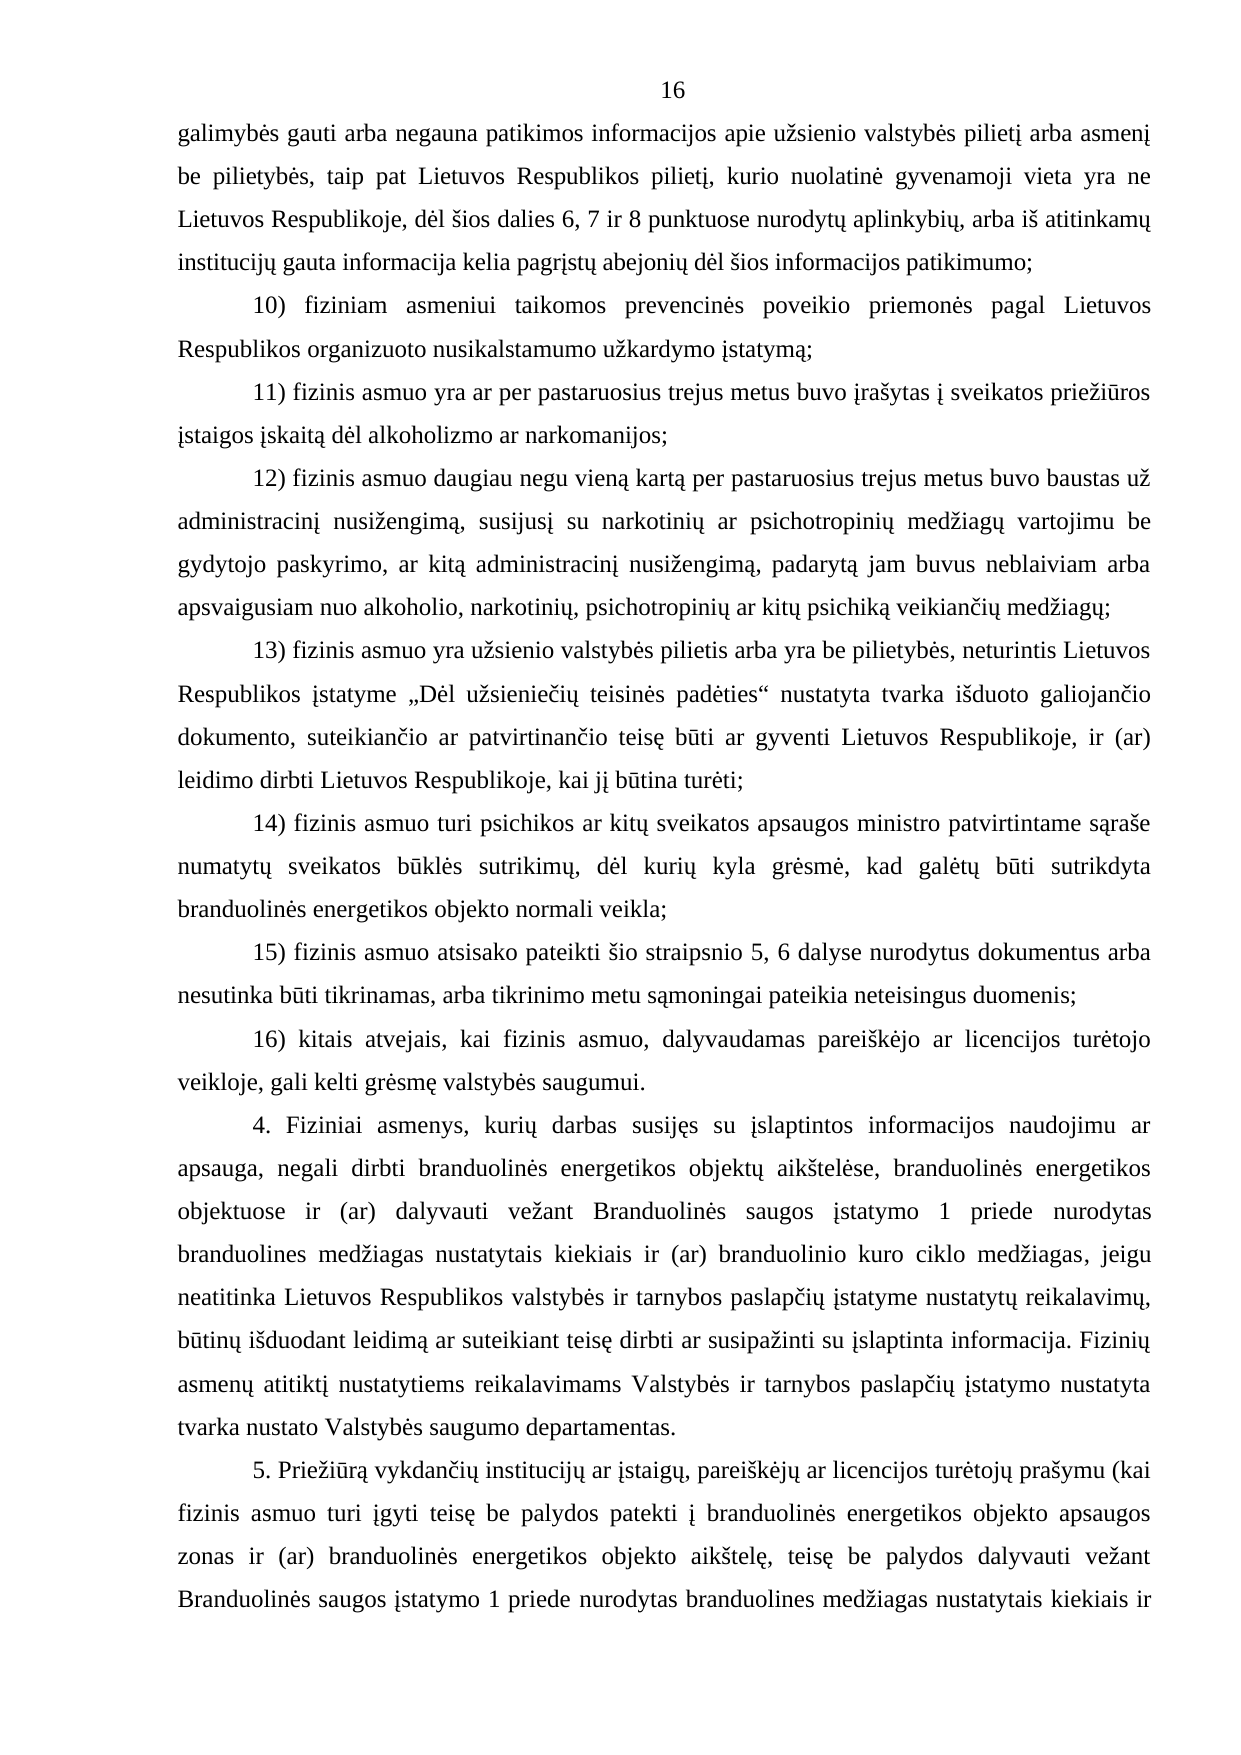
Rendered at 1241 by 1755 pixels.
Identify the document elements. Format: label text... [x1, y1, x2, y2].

text 4. Fiziniai asmenys, kurių darbas susijęs su įslaptintos informacijos naudojimu ar apsauga, negali dirbti branduolinės energetikos objektų aikštelėse, branduolinės energetikos objektuose ir (ar) dalyvauti vežant Branduolinės saugos įstatymo 1 priede nurodytas branduolines medžiagas nustatytais kiekiais ir (ar) branduolinio kuro ciklo medžiagas, jeigu neatitinka Lietuvos Respublikos valstybės ir tarnybos paslapčių įstatyme nustatytų reikalavimų, būtinų išduodant leidimą ar suteikiant teisę dirbti ar susipažinti su įslaptinta informacija. Fizinių asmenų atitiktį nustatytiems reikalavimams Valstybės ir tarnybos paslapčių įstatymo nustatyta tvarka nustato Valstybės saugumo departamentas. [177, 1110, 1152, 1441]
text galimybės gauti arba negauna patikimos informacijos apie užsienio valstybės pilietį arba asmenį be pilietybės, taip pat Lietuvos Respublikos pilietį, kurio nuolatinė gyvenamoji vieta yra ne Lietuvos Respublikoje, dėl šios dalies 6, 7 ir 8 punktuose nurodytų aplinkybių, arba iš atitinkamų institucijų gauta informacija kelia pagrįstų abejonių dėl šios informacijos patikimumo; [177, 118, 1152, 276]
text 15) fizinis asmuo atsisako pateikti šio straipsnio 5, 6 dalyse nurodytus dokumentus arba nesutinka būti tikrinamas, arba tikrinimo metu sąmoningai pateikia neteisingus duomenis; [177, 937, 1152, 1009]
text 5. Priežiūrą vykdančių institucijų ar įstaigų, pareiškėjų ar licencijos turėtojų prašymu (kai fizinis asmuo turi įgyti teisę be palydos patekti į branduolinės energetikos objekto apsaugos zonas ir (ar) branduolinės energetikos objekto aikštelę, teisę be palydos dalyvauti vežant Branduolinės saugos įstatymo 1 priede nurodytas branduolines medžiagas nustatytais kiekiais ir [177, 1455, 1152, 1613]
text 12) fizinis asmuo daugiau negu vieną kartą per pastaruosius trejus metus buvo baustas už administracinį nusižengimą, susijusį su narkotinių ar psichotropinių medžiagų vartojimu be gydytojo paskyrimo, ar kitą administracinį nusižengimą, padarytą jam buvus neblaiviam arba apsvaigusiam nuo alkoholio, narkotinių, psichotropinių ar kitų psichiką veikiančių medžiagų; [177, 463, 1152, 621]
text 10) fiziniam asmeniui taikomos prevencinės poveikio priemonės pagal Lietuvos Respublikos organizuoto nusikalstamumo užkardymo įstatymą; [177, 291, 1152, 362]
text 11) fizinis asmuo yra ar per pastaruosius trejus metus buvo įrašytas į sveikatos priežiūros įstaigos įskaitą dėl alkoholizmo ar narkomanijos; [177, 377, 1152, 449]
text 16) kitais atvejais, kai fizinis asmuo, dalyvaudamas pareiškėjo ar licencijos turėtojo veikloje, gali kelti grėsmę valstybės saugumui. [177, 1024, 1152, 1096]
text 14) fizinis asmuo turi psichikos ar kitų sveikatos apsaugos ministro patvirtintame sąraše numatytų sveikatos būklės sutrikimų, dėl kurių kyla grėsmė, kad galėtų būti sutrikdyta branduolinės energetikos objekto normali veikla; [177, 808, 1152, 923]
text 13) fizinis asmuo yra užsienio valstybės pilietis arba yra be pilietybės, neturintis Lietuvos Respublikos įstatyme „Dėl užsieniečių teisinės padėties“ nustatyta tvarka išduoto galiojančio dokumento, suteikiančio ar patvirtinančio teisę būti ar gyventi Lietuvos Respublikoje, ir (ar) leidimo dirbti Lietuvos Respublikoje, kai jį būtina turėti; [177, 636, 1152, 794]
